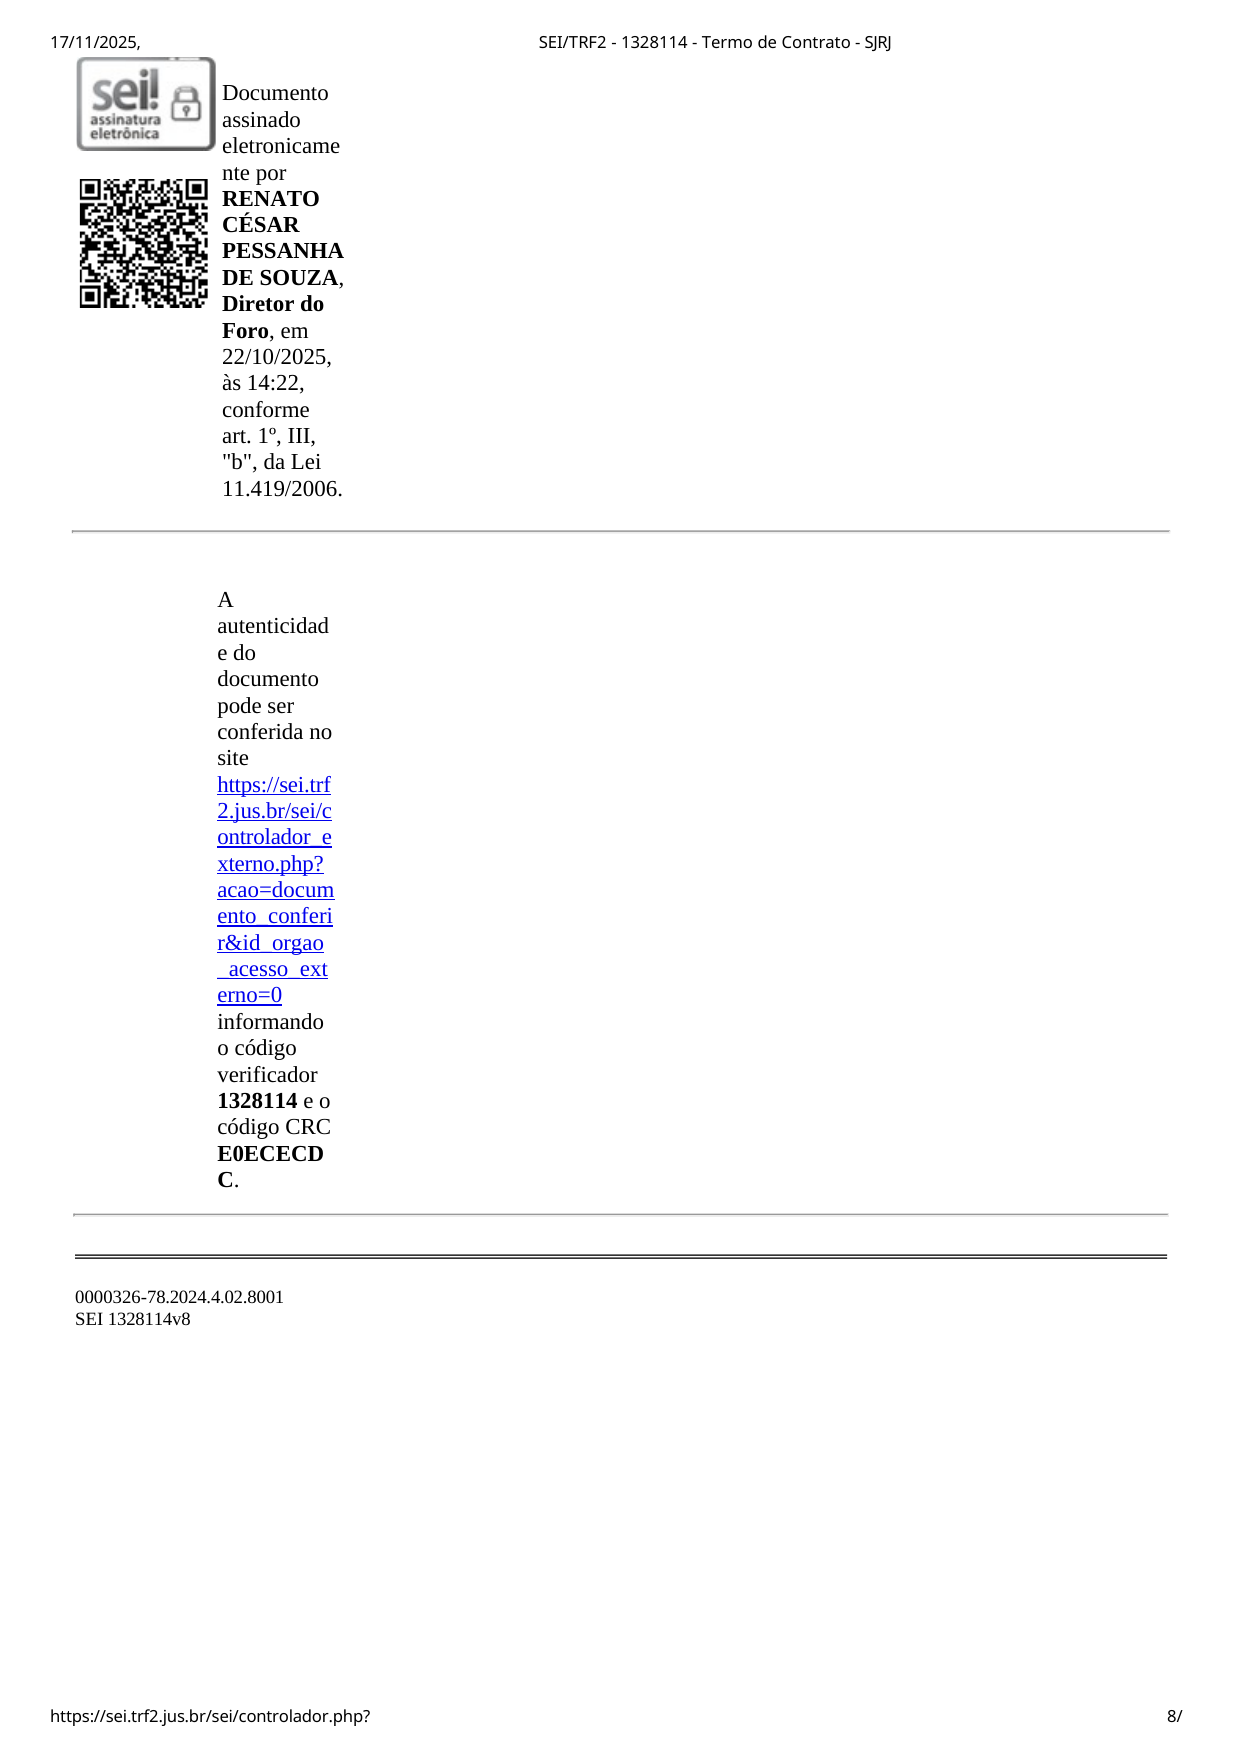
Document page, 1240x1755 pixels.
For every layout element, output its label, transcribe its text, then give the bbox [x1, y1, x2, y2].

text Documento assinado eletronicamente por RENATO CÉSAR PESSANHA DE SOUZA, Diretor do Foro, em 22/10/2025, às 14:22, conforme art. 1º, III, "b", da Lei 11.419/2006. [222, 79, 344, 501]
text 0000326-78.2024.4.02.8001 SEI 1328114v8 [75, 1286, 344, 1329]
text ento_conferir&id_orgao_acesso_externo=0 informando o código verificador 1328114 e o código CRC E0ECECDC. [217, 900, 335, 1192]
text A autenticidade do documento pode ser conferida no site https://sei.trf2.jus.br/sei/controlador_externo.php? acao=docum [217, 586, 335, 899]
